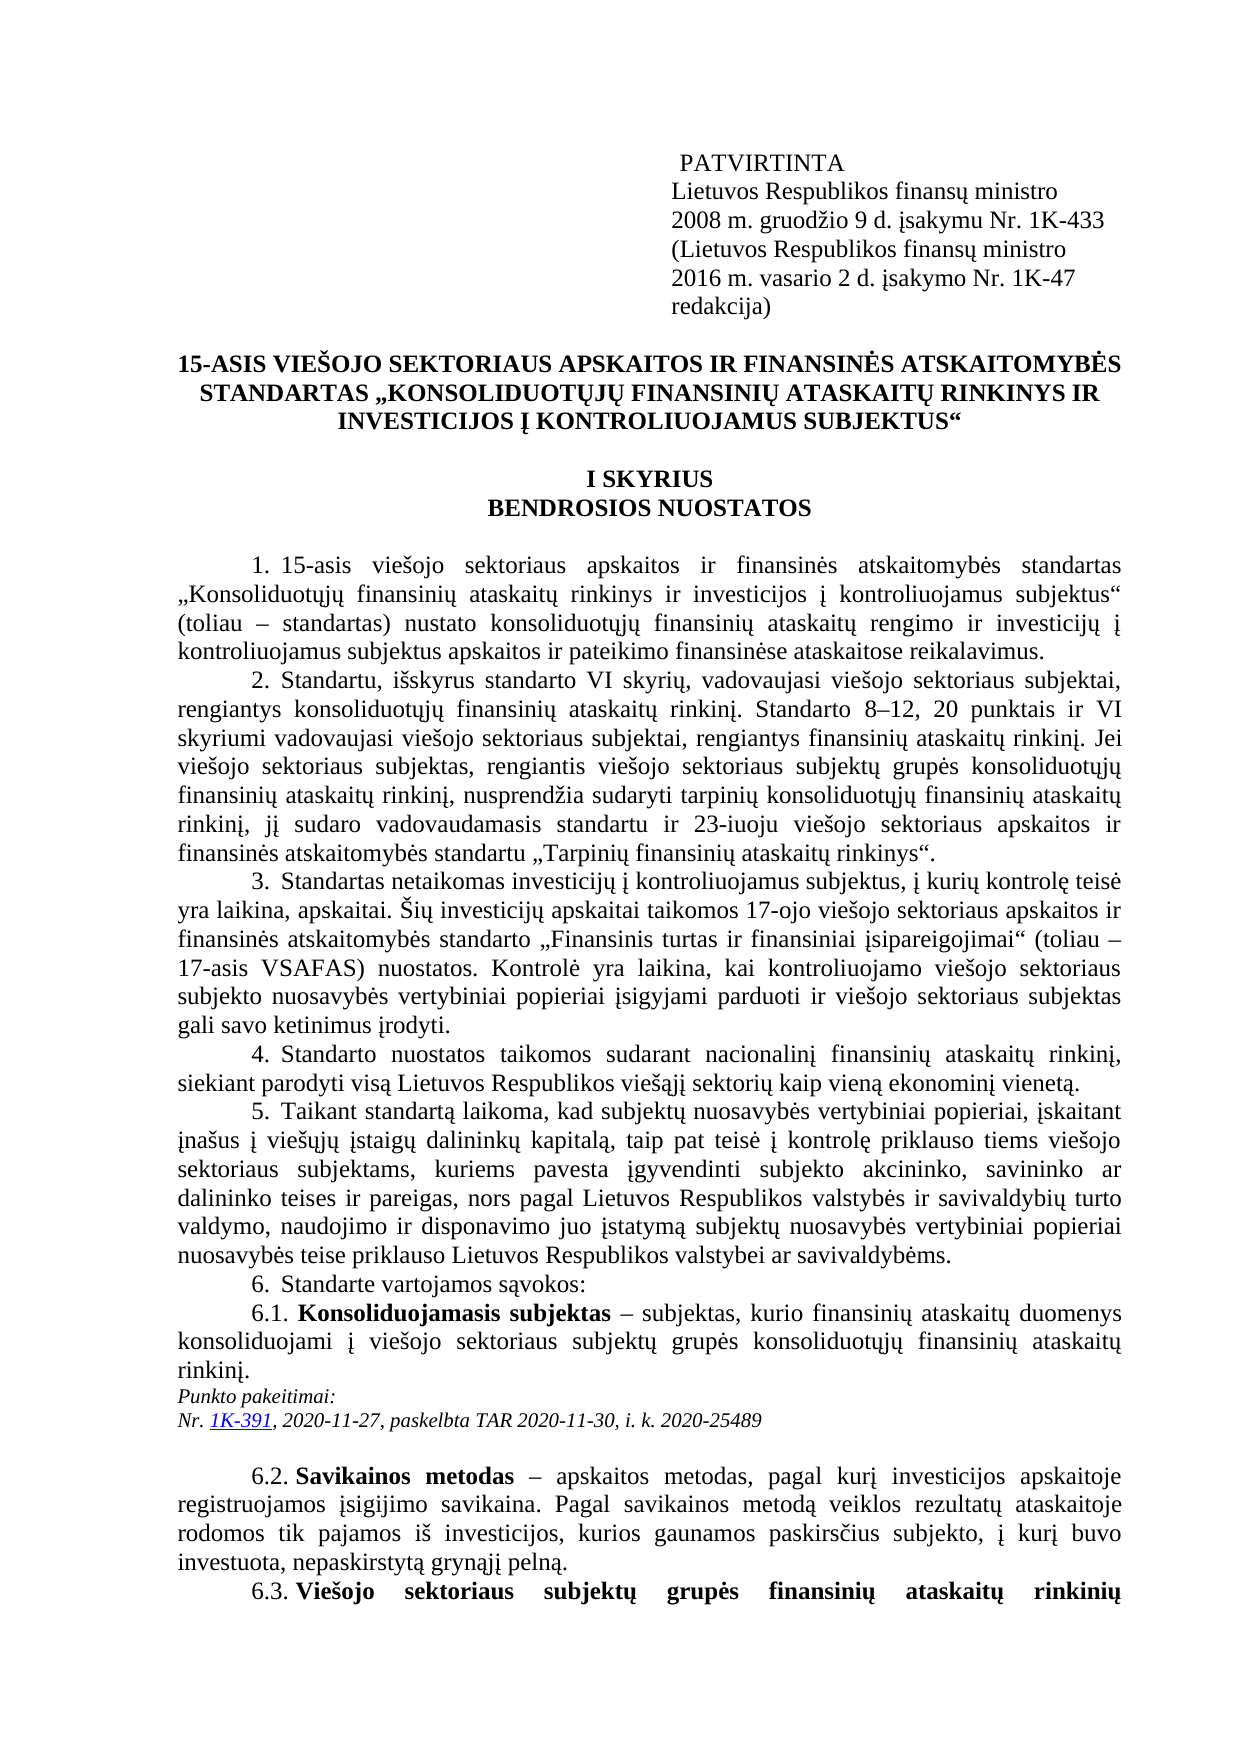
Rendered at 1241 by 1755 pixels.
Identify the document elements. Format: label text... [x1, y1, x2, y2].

text 3. Standartas netaikomas investicijų į kontroliuojamus subjektus, į kurių kontrolę teisė yra laikina, apskaitai. Šių investicijų apskaitai taikomos 17-ojo viešojo sektoriaus apskaitos ir finansinės atskaitomybės standarto „Finansinis turtas ir finansiniai įsipareigojimai“ (toliau – 17-asis VSAFAS) nuostatos. Kontrolė yra laikina, kai kontroliuojamo viešojo sektoriaus subjekto nuosavybės vertybiniai popieriai įsigyjami parduoti ir viešojo sektoriaus subjektas gali savo ketinimus įrodyti. [177, 866, 1122, 1039]
text 1. 15-asis viešojo sektoriaus apskaitos ir finansinės atskaitomybės standartas „Konsoliduotųjų finansinių ataskaitų rinkinys ir investicijos į kontroliuojamus subjektus“ (toliau – standartas) nustato konsoliduotųjų finansinių ataskaitų rengimo ir investicijų į kontroliuojamus subjektus apskaitos ir pateikimo finansinėse ataskaitose reikalavimus. [177, 550, 1122, 665]
text 6. Standarte vartojamos sąvokos: [177, 1269, 1122, 1298]
text 2016 m. vasario 2 d. įsakymo Nr. 1K-47 [671, 263, 1122, 291]
text PATVIRTINTA [177, 148, 1122, 176]
text I SKYRIUS [177, 464, 1122, 493]
text 6.2. Savikainos metodas – apskaitos metodas, pagal kurį investicijos apskaitoje registruojamos įsigijimo savikaina. Pagal savikainos metodą veiklos rezultatų ataskaitoje rodomos tik pajamos iš investicijos, kurios gaunamos paskirsčius subjekto, į kurį buvo investuota, nepaskirstytą grynąjį pelną. [177, 1461, 1122, 1576]
text Nr. 1K-391, 2020-11-27, paskelbta TAR 2020-11-30, i. k. 2020-25489 [177, 1408, 1122, 1432]
text Lietuvos Respublikos finansų ministro [671, 176, 1122, 205]
text 6.1. Konsoliduojamasis subjektas – subjektas, kurio finansinių ataskaitų duomenys konsoliduojami į viešojo sektoriaus subjektų grupės konsoliduotųjų finansinių ataskaitų rinkinį. [177, 1298, 1122, 1384]
text 6.3. Viešojo sektoriaus subjektų grupės finansinių ataskaitų rinkinių [177, 1576, 1122, 1604]
text 15-ASIS VIEŠOJO SEKTORIAUS APSKAITOS IR FINANSINĖS ATSKAITOMYBĖS STANDARTAS „KONSOLIDUOTŲJŲ FINANSINIŲ ATASKAITŲ RINKINYS IR INVESTICIJOS Į KONTROLIUOJAMUS SUBJEKTUS“ [177, 349, 1122, 435]
text Punkto pakeitimai: [177, 1384, 1122, 1408]
text 2008 m. gruodžio 9 d. įsakymu Nr. 1K-433 [671, 205, 1122, 234]
text redakcija) [671, 291, 1122, 320]
text 5. Taikant standartą laikoma, kad subjektų nuosavybės vertybiniai popieriai, įskaitant įnašus į viešųjų įstaigų dalininkų kapitalą, taip pat teisė į kontrolę priklauso tiems viešojo sektoriaus subjektams, kuriems pavesta įgyvendinti subjekto akcininko, savininko ar dalininko teises ir pareigas, nors pagal Lietuvos Respublikos valstybės ir savivaldybių turto valdymo, naudojimo ir disponavimo juo įstatymą subjektų nuosavybės vertybiniai popieriai nuosavybės teise priklauso Lietuvos Respublikos valstybei ar savivaldybėms. [177, 1096, 1122, 1269]
text 4. Standarto nuostatos taikomos sudarant nacionalinį finansinių ataskaitų rinkinį, siekiant parodyti visą Lietuvos Respublikos viešąjį sektorių kaip vieną ekonominį vienetą. [177, 1039, 1122, 1096]
text (Lietuvos Respublikos finansų ministro [671, 234, 1122, 263]
text BENDROSIOS NUOSTATOS [177, 493, 1122, 521]
text 2. Standartu, išskyrus standarto VI skyrių, vadovaujasi viešojo sektoriaus subjektai, rengiantys konsoliduotųjų finansinių ataskaitų rinkinį. Standarto 8–12, 20 punktais ir VI skyriumi vadovaujasi viešojo sektoriaus subjektai, rengiantys finansinių ataskaitų rinkinį. Jei viešojo sektoriaus subjektas, rengiantis viešojo sektoriaus subjektų grupės konsoliduotųjų finansinių ataskaitų rinkinį, nusprendžia sudaryti tarpinių konsoliduotųjų finansinių ataskaitų rinkinį, jį sudaro vadovaudamasis standartu ir 23-iuoju viešojo sektoriaus apskaitos ir finansinės atskaitomybės standartu „Tarpinių finansinių ataskaitų rinkinys“. [177, 665, 1122, 866]
